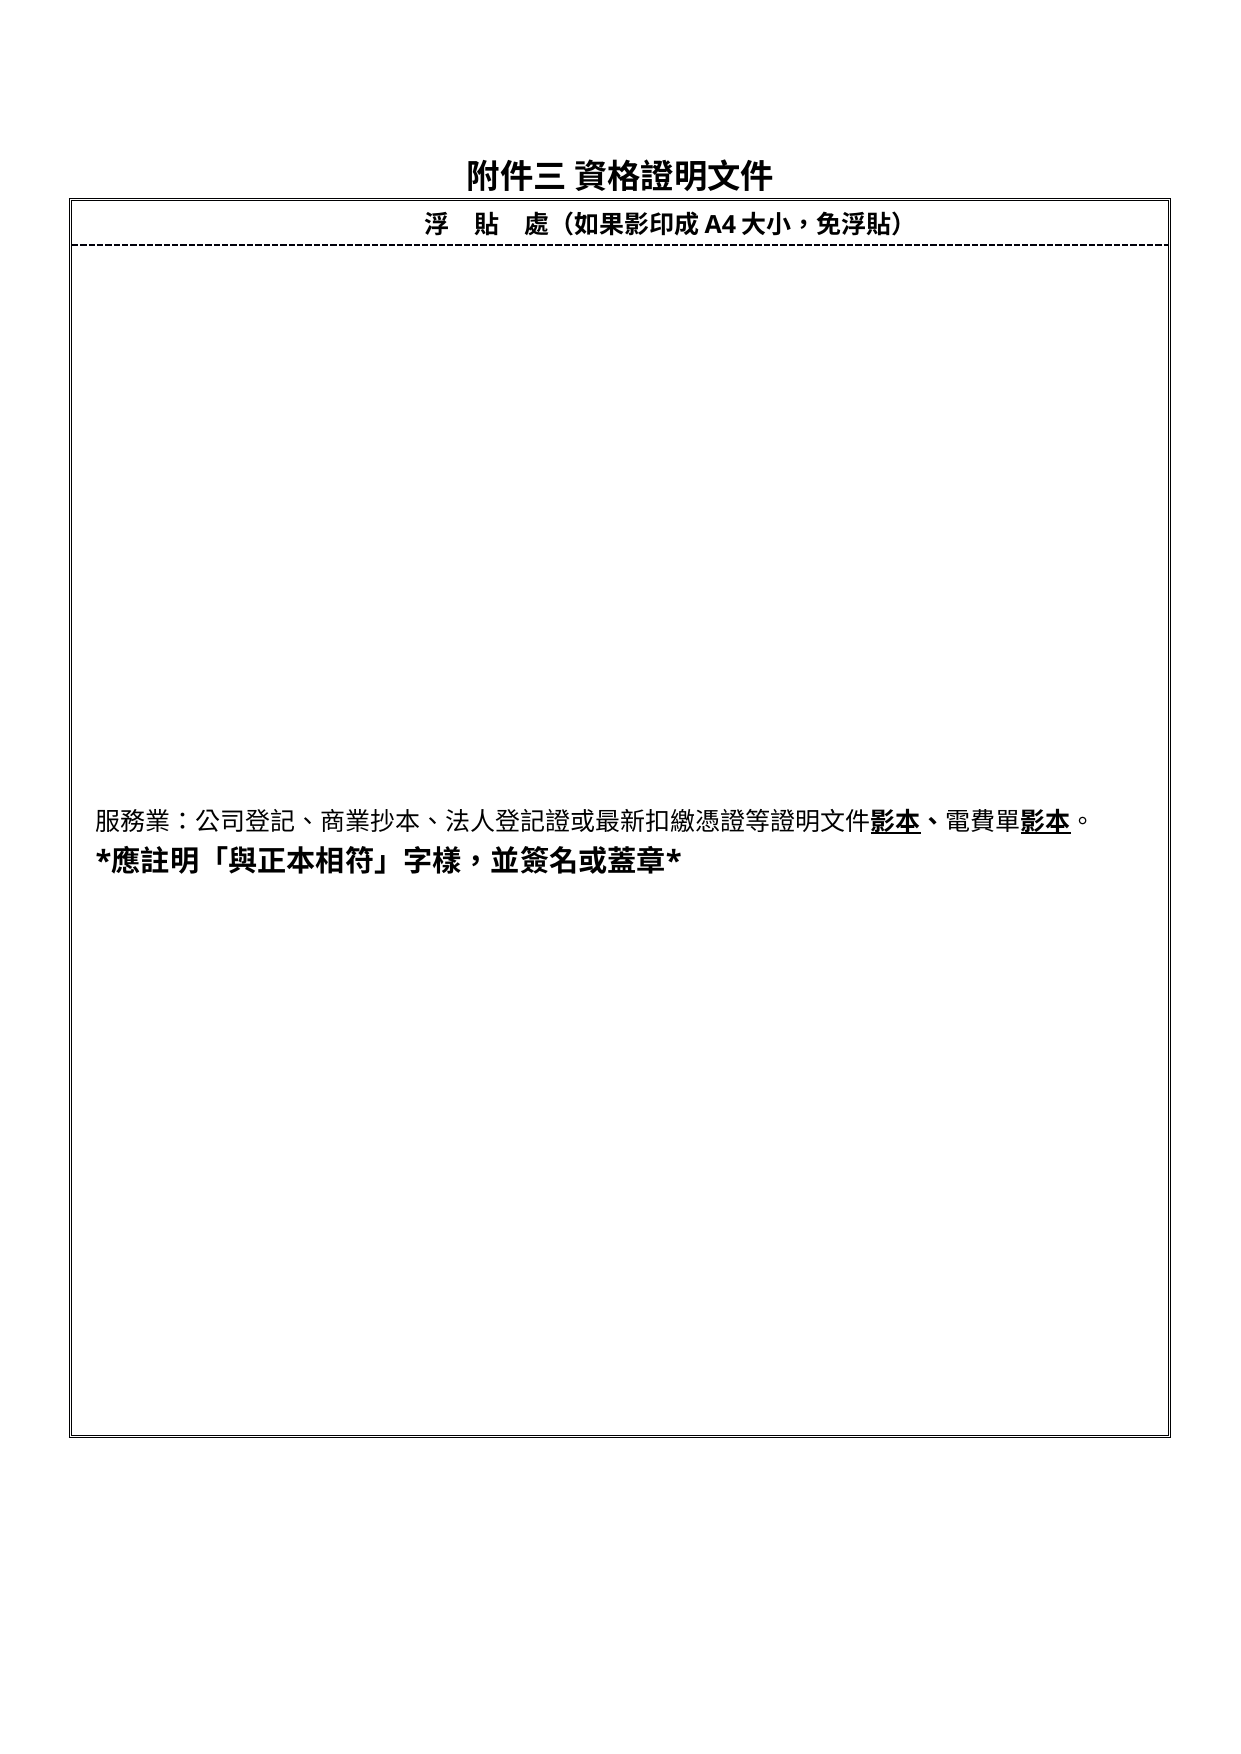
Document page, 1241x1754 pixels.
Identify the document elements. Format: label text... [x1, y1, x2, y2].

text 附件三 資格證明文件 [187, 150, 1053, 198]
table_cell 服務業：公司登記、商業抄本、法人登記證或最新扣繳憑證等證明文件影本、電費單影本。 *應註明「與正本相符」字樣，並簽名或蓋章* [72, 244, 1168, 1435]
table_header 浮 貼 處（如果影印成A4大小，免浮貼） [72, 201, 1168, 243]
